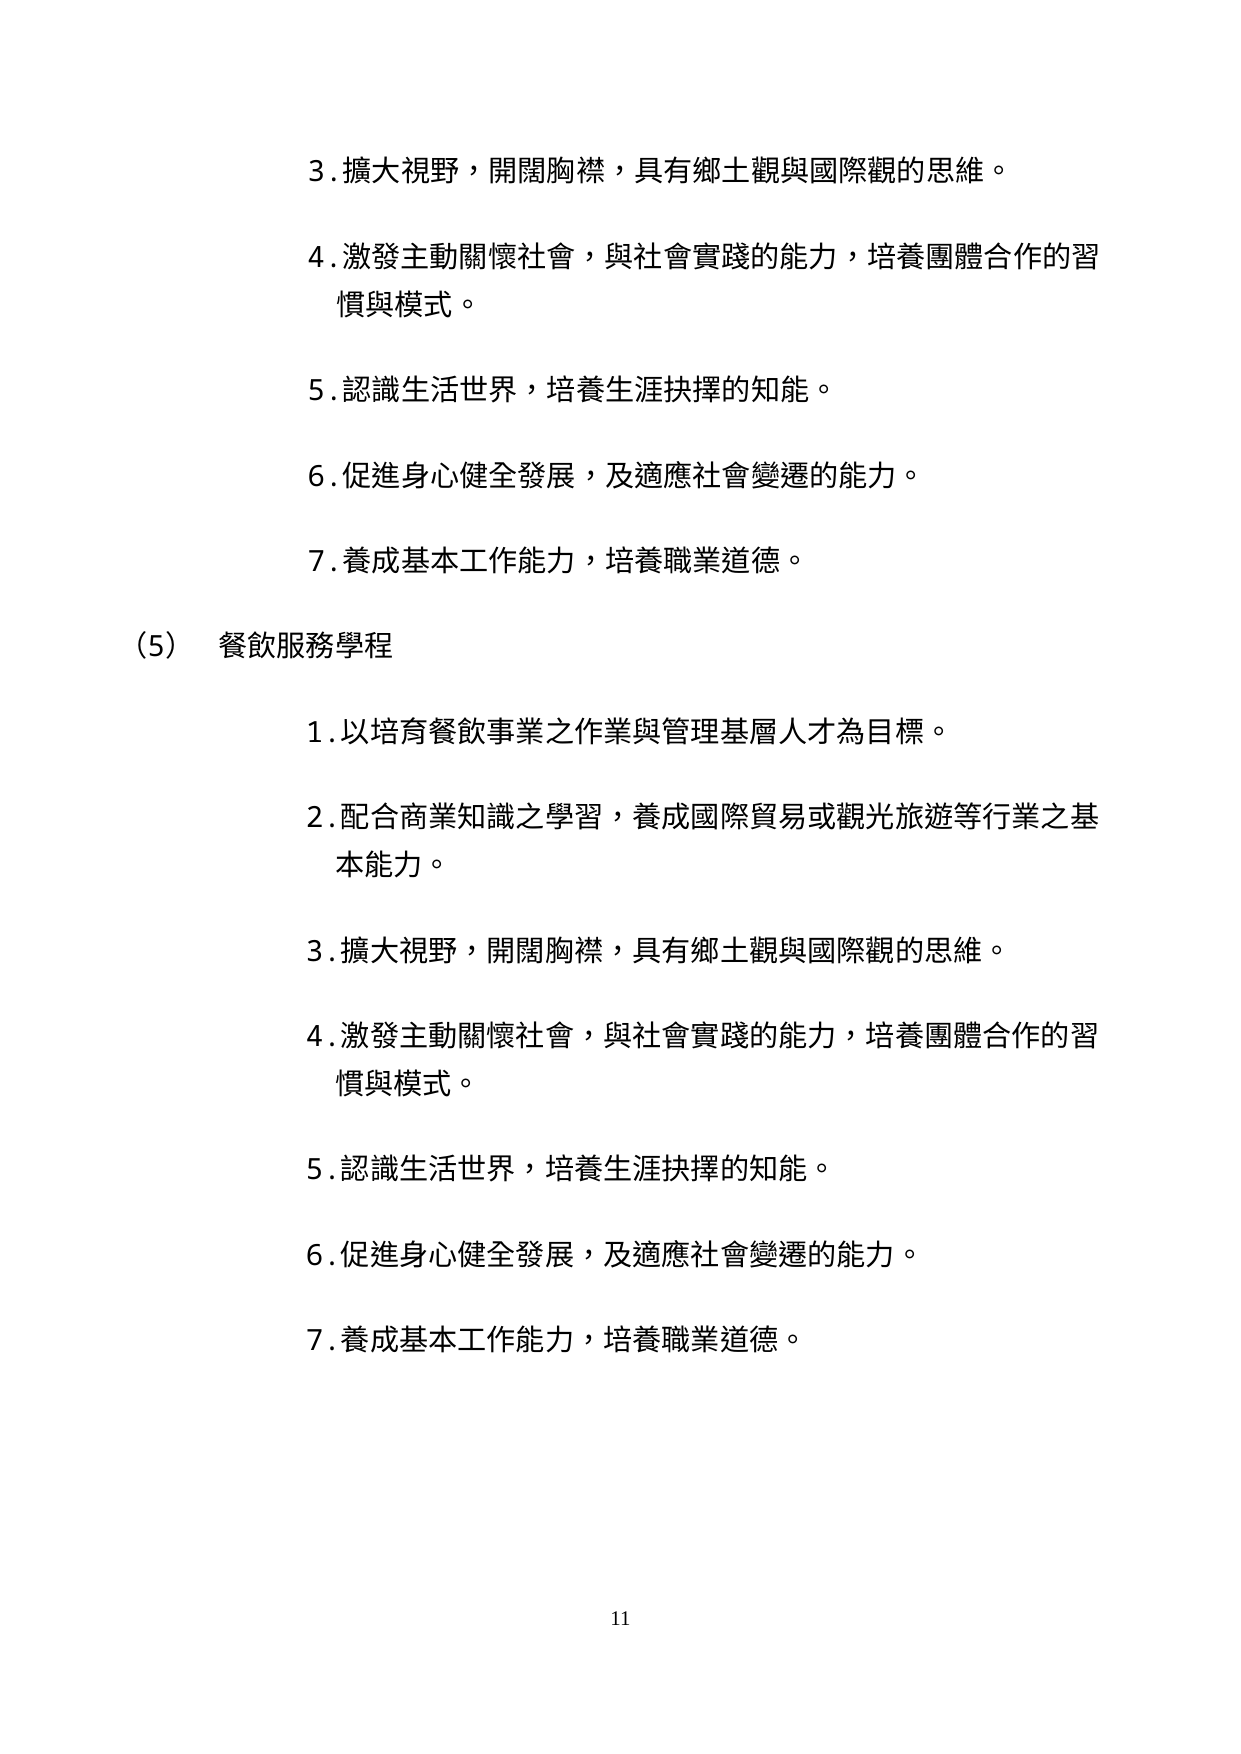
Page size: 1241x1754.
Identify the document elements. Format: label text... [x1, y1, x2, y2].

text 4.激發主動關懷社會，與社會實踐的能力，培養團體合作的習慣與模式。 [307, 229, 1122, 325]
text 6.促進身心健全發展，及適應社會變遷的能力。 [177, 448, 1122, 496]
text 1.以培育餐飲事業之作業與管理基層人才為目標。 [306, 704, 1122, 752]
text 5.認識生活世界，培養生涯抉擇的知能。 [306, 1141, 1122, 1189]
text 6.促進身心健全發展，及適應社會變遷的能力。 [306, 1227, 1122, 1275]
text 4.激發主動關懷社會，與社會實踐的能力，培養團體合作的習慣與模式。 [306, 1008, 1122, 1104]
text 3.擴大視野，開闊胸襟，具有鄉土觀與國際觀的思維。 [177, 143, 1122, 191]
text 7.養成基本工作能力，培養職業道德。 [306, 1312, 1122, 1360]
text 3.擴大視野，開闊胸襟，具有鄉土觀與國際觀的思維。 [306, 923, 1122, 971]
list 餐飲服務學程 [118, 618, 1124, 666]
text 7.養成基本工作能力，培養職業道德。 [177, 533, 1122, 581]
text 5.認識生活世界，培養生涯抉擇的知能。 [177, 362, 1122, 410]
text 2.配合商業知識之學習，養成國際貿易或觀光旅遊等行業之基本能力。 [306, 789, 1122, 885]
